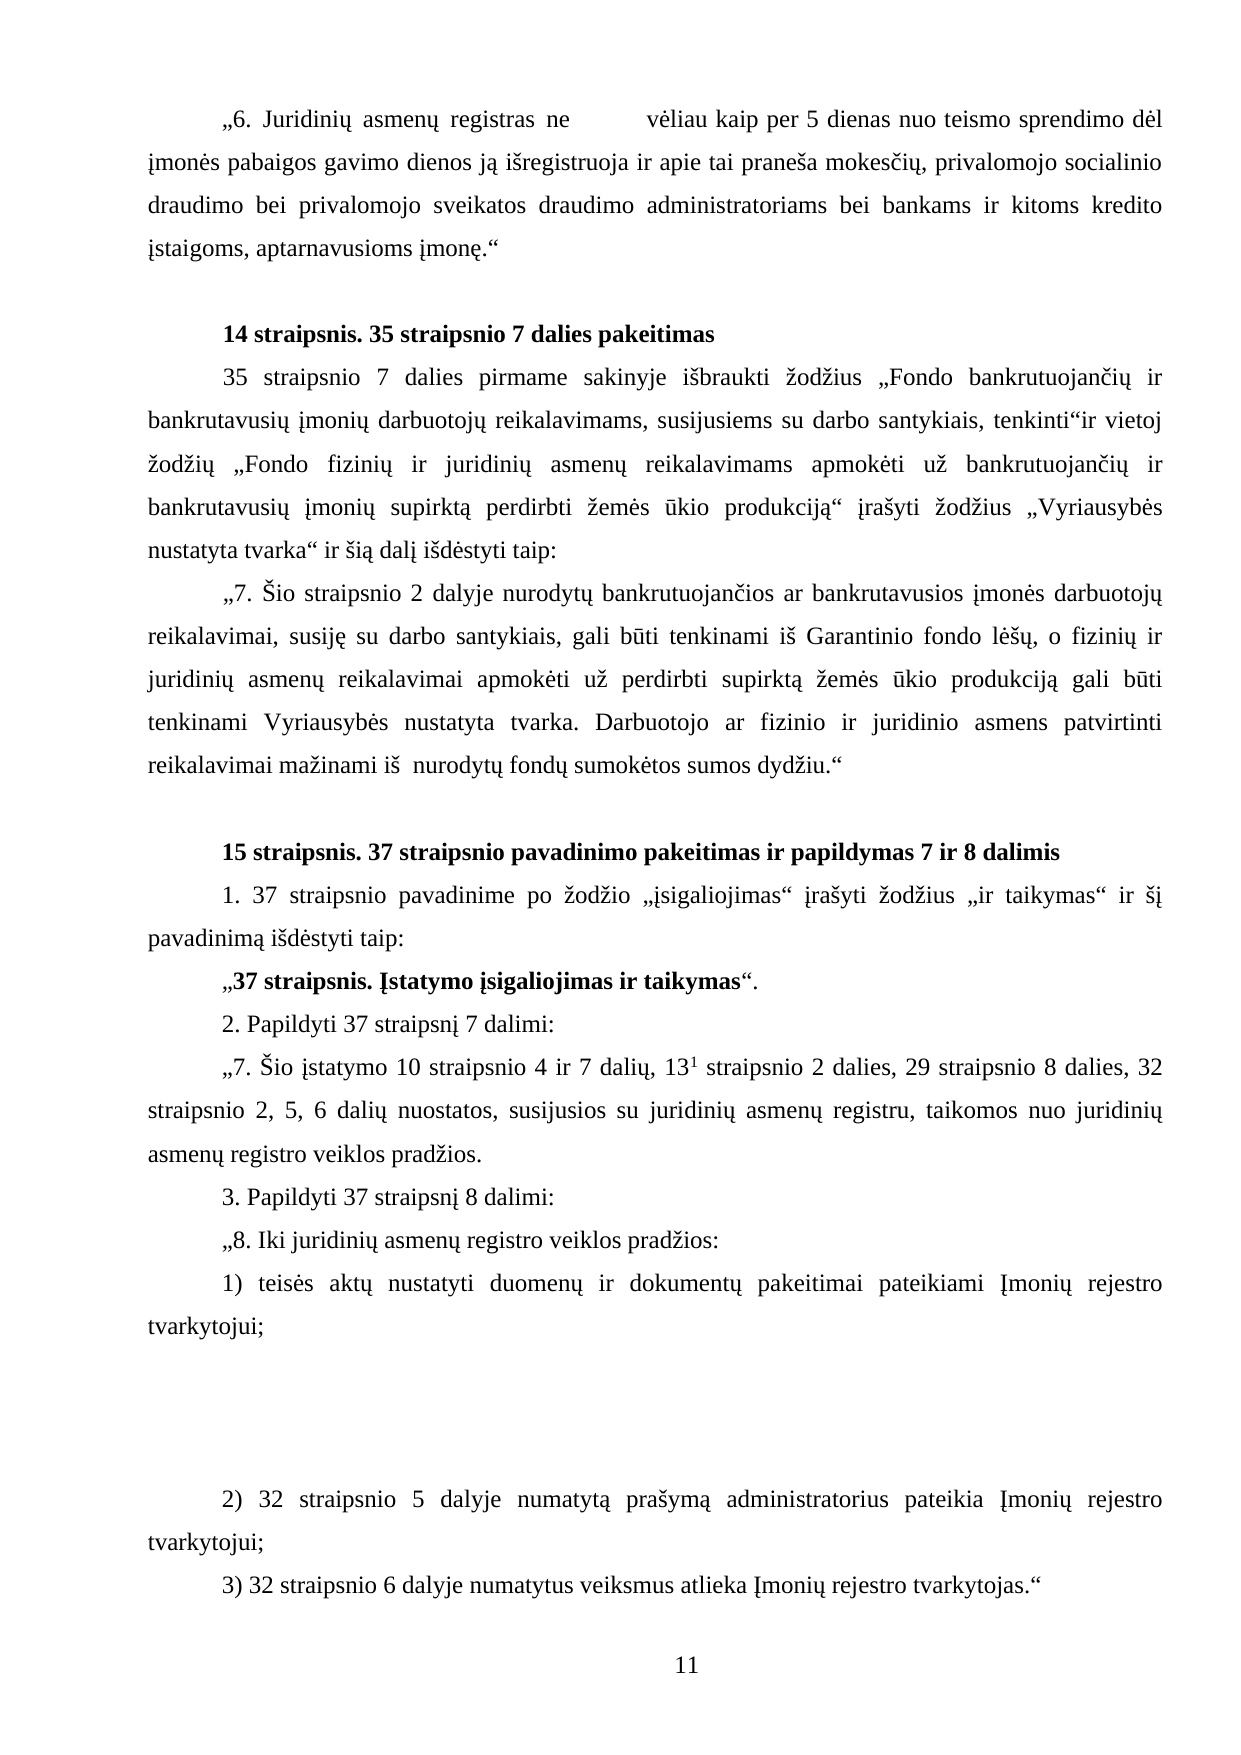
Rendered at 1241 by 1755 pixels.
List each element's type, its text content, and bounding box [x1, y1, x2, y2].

text 14 straipsnis. 35 straipsnio 7 dalies pakeitimas [148, 319, 1163, 348]
text „8. Iki juridinių asmenų registro veiklos pradžios: [148, 1225, 1163, 1254]
text „37 straipsnis. Įstatymo įsigaliojimas ir taikymas“. [148, 966, 1163, 995]
text 2) 32 straipsnio 5 dalyje numatytą prašymą administratorius pateikia Įmonių rejestro tvarkytojui; [148, 1484, 1163, 1556]
text 2. Papildyti 37 straipsnį 7 dalimi: [148, 1009, 1163, 1038]
text 1. 37 straipsnio pavadinime po žodžio „įsigaliojimas“ įrašyti žodžius „ir taikymas“ ir šį pavadinimą išdėstyti taip: [148, 880, 1163, 952]
text „7. Šio įstatymo 10 straipsnio 4 ir 7 dalių, 131 straipsnio 2 dalies, 29 straipsnio 8 dalies, 32 straipsnio 2, 5, 6 dalių nuostatos, susijusios su juridinių asmenų registru, taikomos nuo juridinių asmenų registro veiklos pradžios. [148, 1052, 1163, 1167]
text „6. Juridinių asmenų registras ne vėliau kaip per 5 dienas nuo teismo sprendimo dėl įmonės pabaigos gavimo dienos ją išregistruoja ir apie tai praneša mokesčių, privalomojo socialinio draudimo bei privalomojo sveikatos draudimo administratoriams bei bankams ir kitoms kredito įstaigoms, aptarnavusioms įmonę.“ [148, 104, 1163, 262]
text 3. Papildyti 37 straipsnį 8 dalimi: [148, 1182, 1163, 1211]
text 15 straipsnis. 37 straipsnio pavadinimo pakeitimas ir papildymas 7 ir 8 dalimis [148, 837, 1163, 866]
text 1) teisės aktų nustatyti duomenų ir dokumentų pakeitimai pateikiami Įmonių rejestro tvarkytojui; [148, 1268, 1163, 1340]
text 3) 32 straipsnio 6 dalyje numatytus veiksmus atlieka Įmonių rejestro tvarkytojas.“ [148, 1570, 1163, 1599]
text „7. Šio straipsnio 2 dalyje nurodytų bankrutuojančios ar bankrutavusios įmonės darbuotojų reikalavimai, susiję su darbo santykiais, gali būti tenkinami iš Garantinio fondo lėšų, o fizinių ir juridinių asmenų reikalavimai apmokėti už perdirbti supirktą žemės ūkio produkciją gali būti tenkinami Vyriausybės nustatyta tvarka. Darbuotojo ar fizinio ir juridinio asmens patvirtinti reikalavimai mažinami iš nurodytų fondų sumokėtos sumos dydžiu.“ [148, 578, 1163, 779]
text 35 straipsnio 7 dalies pirmame sakinyje išbraukti žodžius „Fondo bankrutuojančių ir bankrutavusių įmonių darbuotojų reikalavimams, susijusiems su darbo santykiais, tenkinti“ir vietoj žodžių „Fondo fizinių ir juridinių asmenų reikalavimams apmokėti už bankrutuojančių ir bankrutavusių įmonių supirktą perdirbti žemės ūkio produkciją“ įrašyti žodžius „Vyriausybės nustatyta tvarka“ ir šią dalį išdėstyti taip: [148, 362, 1163, 564]
